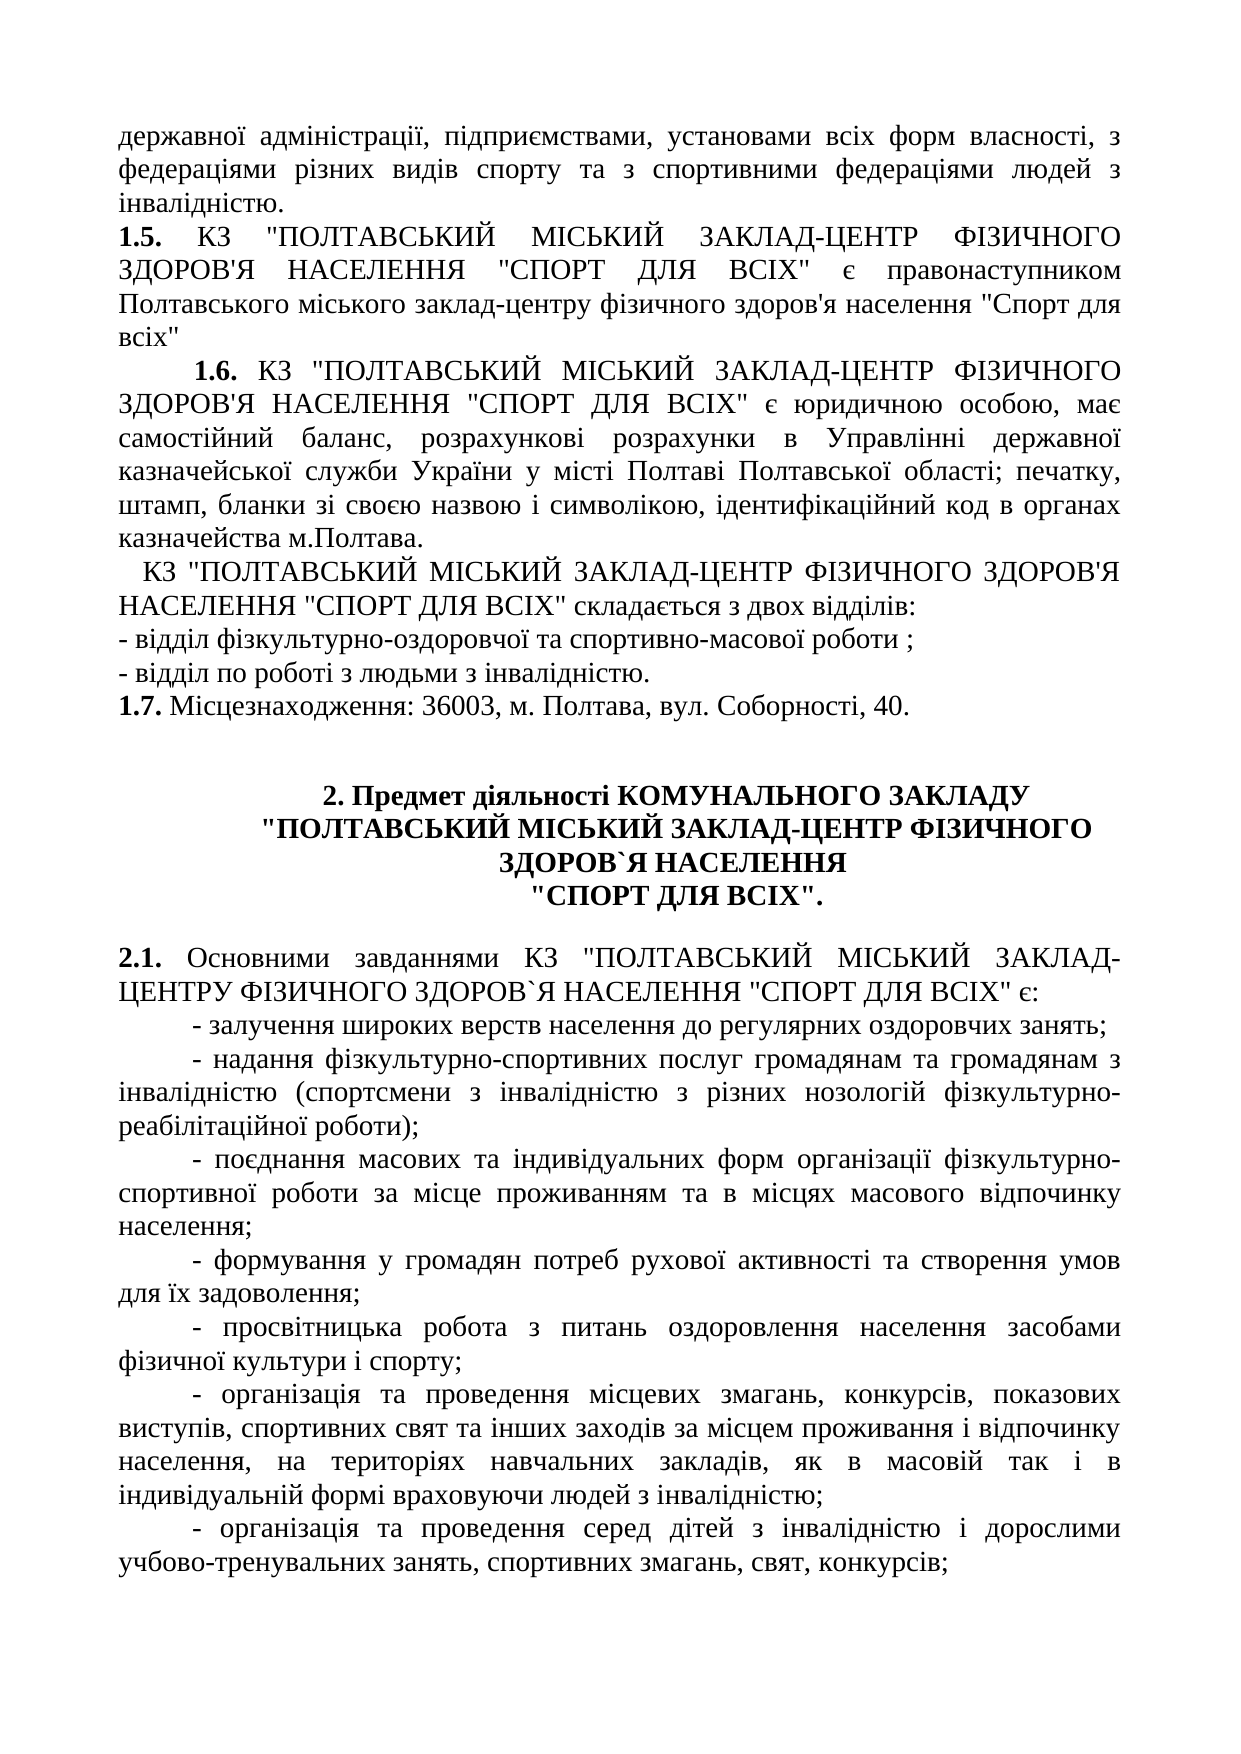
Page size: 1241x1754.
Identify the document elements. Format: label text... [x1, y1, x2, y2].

text - поєднання масових та індивідуальних форм організації фізкультурно-спортивної роботи за місце проживанням та в місцях масового відпочинку населення; [118, 1141, 1122, 1242]
text - відділ по роботі з людьми з інвалідністю. [74, 655, 1122, 688]
text - організація та проведення місцевих змагань, конкурсів, показових виступів, спортивних свят та інших заходів за місцем проживання і відпочинку населення, на територіях навчальних закладів, як в масовій так і в індивідуальній формі враховуючи людей з інвалідністю; [118, 1376, 1122, 1510]
text - залучення широких верств населення до регулярних оздоровчих занять; [118, 1007, 1122, 1041]
text 1.5. КЗ "ПОЛТАВСЬКИЙ МІСЬКИЙ ЗАКЛАД-ЦЕНТР ФІЗИЧНОГО ЗДОРОВ'Я НАСЕЛЕННЯ "СПОРТ ДЛЯ ВСІХ" є правонаступником Полтавського міського заклад-центру фізичного здоров'я населення "Спорт для всіх" [118, 219, 1122, 353]
text "СПОРТ ДЛЯ ВСІХ". [231, 878, 1122, 912]
text - просвітницька робота з питань оздоровлення населення засобами фізичної культури і спорту; [118, 1309, 1122, 1376]
text державної адміністрації, підприємствами, установами всіх форм власності, з федераціями різних видів спорту та з спортивними федераціями людей з інвалідністю. [118, 118, 1122, 219]
text КЗ "ПОЛТАВСЬКИЙ МІСЬКИЙ ЗАКЛАД-ЦЕНТР ФІЗИЧНОГО ЗДОРОВ'Я НАСЕЛЕННЯ "СПОРТ ДЛЯ ВСІХ" складається з двох відділів: [74, 554, 1122, 621]
text 1.6. КЗ "ПОЛТАВСЬКИЙ МІСЬКИЙ ЗАКЛАД-ЦЕНТР ФІЗИЧНОГО ЗДОРОВ'Я НАСЕЛЕННЯ "СПОРТ ДЛЯ ВСІХ" є юридичною особою, має самостійний баланс, розрахункові розрахунки в Управлінні державної казначейської служби України у місті Полтаві Полтавської області; печатку, штамп, бланки зі своєю назвою і символікою, ідентифікаційний код в органах казначейства м.Полтава. [74, 353, 1122, 554]
text - надання фізкультурно-спортивних послуг громадянам та громадянам з інвалідністю (спортсмени з інвалідністю з різних нозологій фізкультурно-реабілітаційної роботи); [118, 1041, 1122, 1141]
text - відділ фізкультурно-оздоровчої та спортивно-масової роботи ; [74, 621, 1122, 655]
text 2. Предмет діяльності КОМУНАЛЬНОГО ЗАКЛАДУ "ПОЛТАВСЬКИЙ МІСЬКИЙ ЗАКЛАД-ЦЕНТР ФІЗИЧНОГО ЗДОРОВ`Я НАСЕЛЕННЯ [231, 778, 1122, 878]
text 1.7. Місцезнаходження: 36003, м. Полтава, вул. Соборності, 40. [118, 688, 1122, 722]
text - організація та проведення серед дітей з інвалідністю і дорослими учбово-тренувальних занять, спортивних змагань, свят, конкурсів; [118, 1510, 1122, 1577]
text 2.1. Основними завданнями КЗ "ПОЛТАВСЬКИЙ МІСЬКИЙ ЗАКЛАД-ЦЕНТРУ ФІЗИЧНОГО ЗДОРОВ`Я НАСЕЛЕННЯ "СПОРТ ДЛЯ ВСІХ" є: [118, 940, 1122, 1007]
text - формування у громадян потреб рухової активності та створення умов для їх задоволення; [118, 1242, 1122, 1309]
